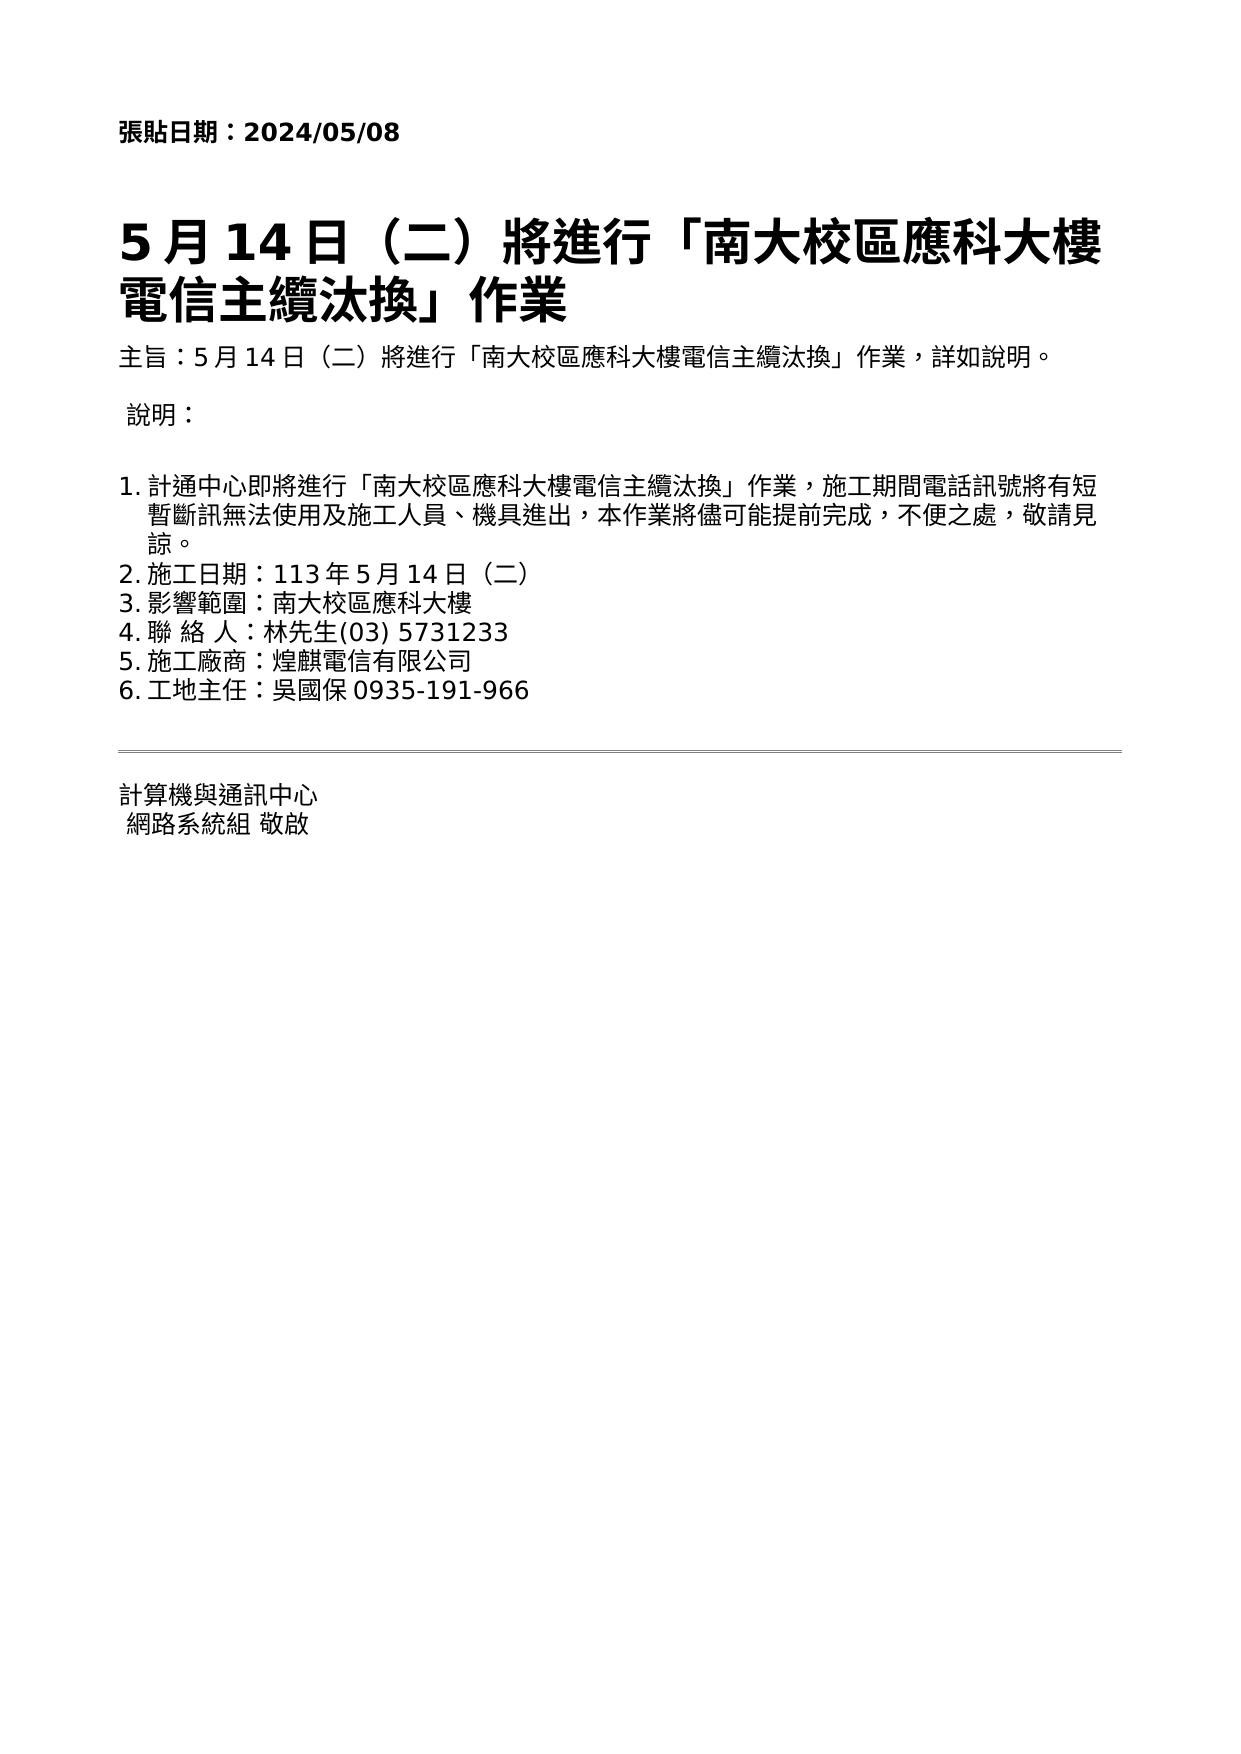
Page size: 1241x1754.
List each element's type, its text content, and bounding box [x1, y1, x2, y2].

list 計通中心即將進行「南大校區應科大樓電信主纜汰換」作業，施工期間電話訊號將有短暫斷訊無法使用及施工人員、機具進出，本作業將儘可能提前完成，不便之處，敬請見諒。 [118, 472, 1122, 560]
text 計算機與通訊中心 網路系統組 敬啟 [118, 782, 1122, 840]
list 工地主任：吳國保0935-191-966 [118, 677, 1122, 706]
text 張貼日期：2024/05/08 [118, 118, 1122, 176]
subtitle 5月14日（二）將進行「南大校區應科大樓電信主纜汰換」作業 [118, 214, 1122, 330]
list 影響範圍：南大校區應科大樓 [118, 589, 1122, 618]
list 聯 絡 人：林先生(03) 5731233 [118, 618, 1122, 647]
list 施工日期：113年5月14日（二） [118, 560, 1122, 589]
list 施工廠商：煌麒電信有限公司 [118, 647, 1122, 677]
text 主旨：5月14日（二）將進行「南大校區應科大樓電信主纜汰換」作業，詳如說明。 說明： [118, 343, 1122, 430]
